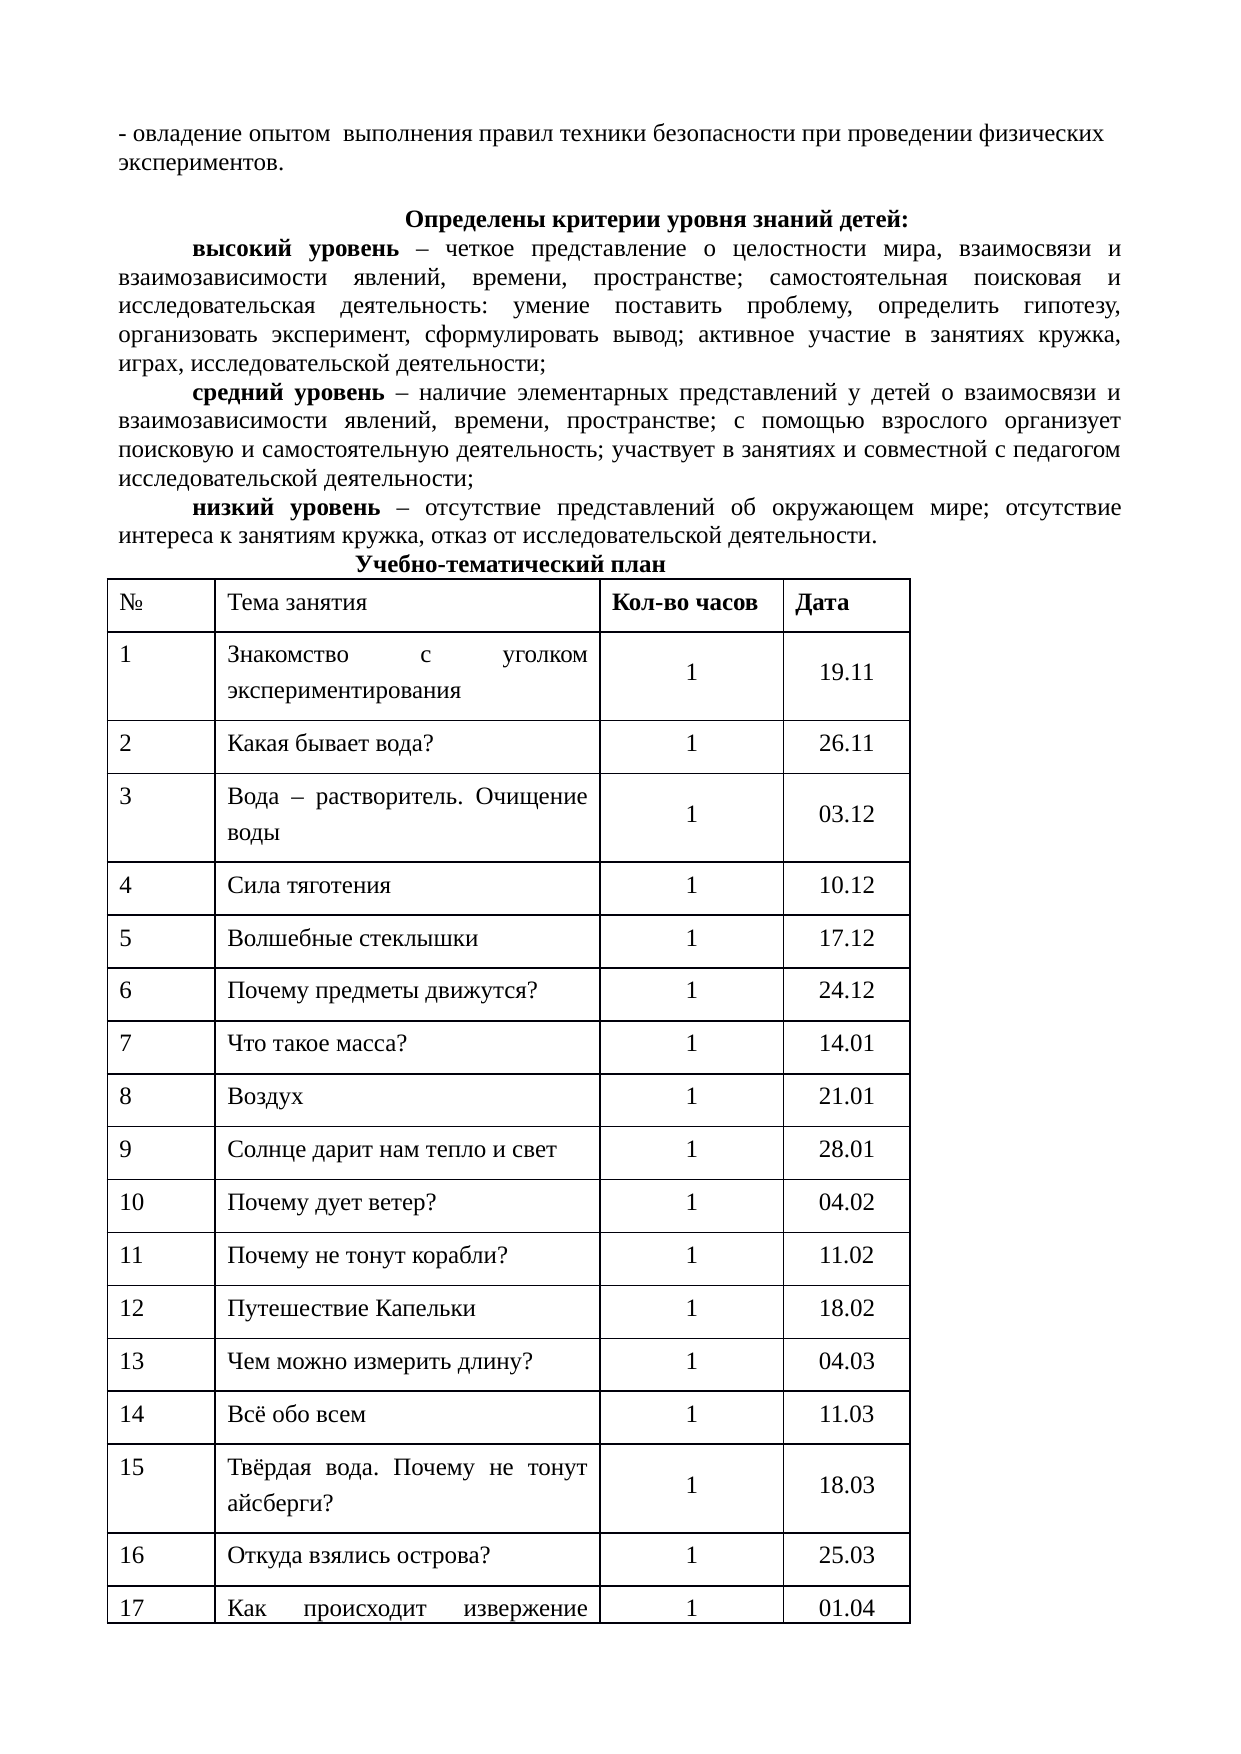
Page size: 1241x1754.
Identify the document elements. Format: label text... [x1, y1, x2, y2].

table_cell 19.11 [784, 633, 909, 720]
table_cell Чем можно измерить длину? [216, 1339, 599, 1390]
table_cell Твёрдая вода. Почему не тонут айсберги? [216, 1445, 599, 1532]
table_cell 04.03 [784, 1339, 909, 1390]
table_cell Сила тяготения [216, 863, 599, 914]
table_header Кол-во часов [601, 580, 783, 631]
text низкий уровень – отсутствие представлений об окружающем мире; отсутствие интереса к занятиям кружка, отказ от исследовательской деятельности. [118, 492, 1122, 549]
table_cell 12 [108, 1286, 214, 1337]
table_cell Путешествие Капельки [216, 1286, 599, 1337]
table_cell 1 [601, 1180, 783, 1232]
table_cell 26.11 [784, 721, 909, 773]
table_cell Что такое масса? [216, 1022, 599, 1073]
text высокий уровень – четкое представление о целостности мира, взаимосвязи и взаимозависимости явлений, времени, пространстве; самостоятельная поисковая и исследовательская деятельность: умение поставить проблему, определить гипотезу, организовать эксперимент, сформулировать вывод; активное участие в занятиях кружка, играх, исследовательской деятельности; [118, 233, 1122, 377]
table_cell 1 [601, 863, 783, 914]
table_cell 28.01 [784, 1127, 909, 1179]
table_cell 25.03 [784, 1534, 909, 1585]
table_cell 3 [108, 774, 214, 861]
table_header Дата [784, 580, 909, 631]
table_cell Откуда взялись острова? [216, 1534, 599, 1585]
table_cell 1 [601, 721, 783, 773]
table_cell 1 [601, 969, 783, 1020]
table_cell 7 [108, 1022, 214, 1073]
table_cell 10 [108, 1180, 214, 1232]
text Учебно-тематический план [118, 549, 1122, 578]
table_cell 6 [108, 969, 214, 1020]
table_cell 14.01 [784, 1022, 909, 1073]
table_cell 1 [108, 633, 214, 720]
table_header Тема занятия [216, 580, 599, 631]
table_cell Почему дует ветер? [216, 1180, 599, 1232]
table_cell 18.03 [784, 1445, 909, 1532]
table_cell 8 [108, 1075, 214, 1126]
table_cell 1 [601, 1022, 783, 1073]
table_cell 1 [601, 1587, 783, 1622]
table_cell 5 [108, 916, 214, 967]
table_cell 24.12 [784, 969, 909, 1020]
table_cell 1 [601, 1339, 783, 1390]
table_cell Вода – растворитель. Очищение воды [216, 774, 599, 861]
table_cell 9 [108, 1127, 214, 1179]
table_cell 1 [601, 633, 783, 720]
table_cell 1 [601, 1286, 783, 1337]
table_cell Знакомство с уголком экспериментирования [216, 633, 599, 720]
table_cell 16 [108, 1534, 214, 1585]
table_cell 18.02 [784, 1286, 909, 1337]
table_cell Почему предметы движутся? [216, 969, 599, 1020]
table_cell Всё обо всем [216, 1392, 599, 1443]
text Определены критерии уровня знаний детей: [118, 204, 1122, 233]
table_cell 11.03 [784, 1392, 909, 1443]
table_cell 4 [108, 863, 214, 914]
table_cell 1 [601, 1075, 783, 1126]
table_cell 1 [601, 774, 783, 861]
table_cell 10.12 [784, 863, 909, 914]
table_cell 1 [601, 1127, 783, 1179]
table_cell 17.12 [784, 916, 909, 967]
table_cell 1 [601, 1392, 783, 1443]
table_header № [108, 580, 214, 631]
table_cell 1 [601, 1233, 783, 1284]
text - овладение опытом выполнения правил техники безопасности при проведении физических экспериментов. [118, 118, 1122, 176]
table_cell 2 [108, 721, 214, 773]
text средний уровень – наличие элементарных представлений у детей о взаимосвязи и взаимозависимости явлений, времени, пространстве; с помощью взрослого организует поисковую и самостоятельную деятельность; участвует в занятиях и совместной с педагогом исследовательской деятельности; [118, 377, 1122, 492]
table_cell Почему не тонут корабли? [216, 1233, 599, 1284]
table_cell Воздух [216, 1075, 599, 1126]
table_cell 01.04 [784, 1587, 909, 1622]
table_cell 11 [108, 1233, 214, 1284]
table_cell 13 [108, 1339, 214, 1390]
table_cell 21.01 [784, 1075, 909, 1126]
table_cell 1 [601, 1445, 783, 1532]
table_cell Как происходит извержение [216, 1587, 599, 1622]
table_cell 11.02 [784, 1233, 909, 1284]
table_cell 1 [601, 1534, 783, 1585]
table_cell 03.12 [784, 774, 909, 861]
table_cell 04.02 [784, 1180, 909, 1232]
table_cell Какая бывает вода? [216, 721, 599, 773]
table_cell 17 [108, 1587, 214, 1622]
table_cell 14 [108, 1392, 214, 1443]
table_cell Волшебные стеклышки [216, 916, 599, 967]
table_cell Солнце дарит нам тепло и свет [216, 1127, 599, 1179]
table_cell 1 [601, 916, 783, 967]
table_cell 15 [108, 1445, 214, 1532]
